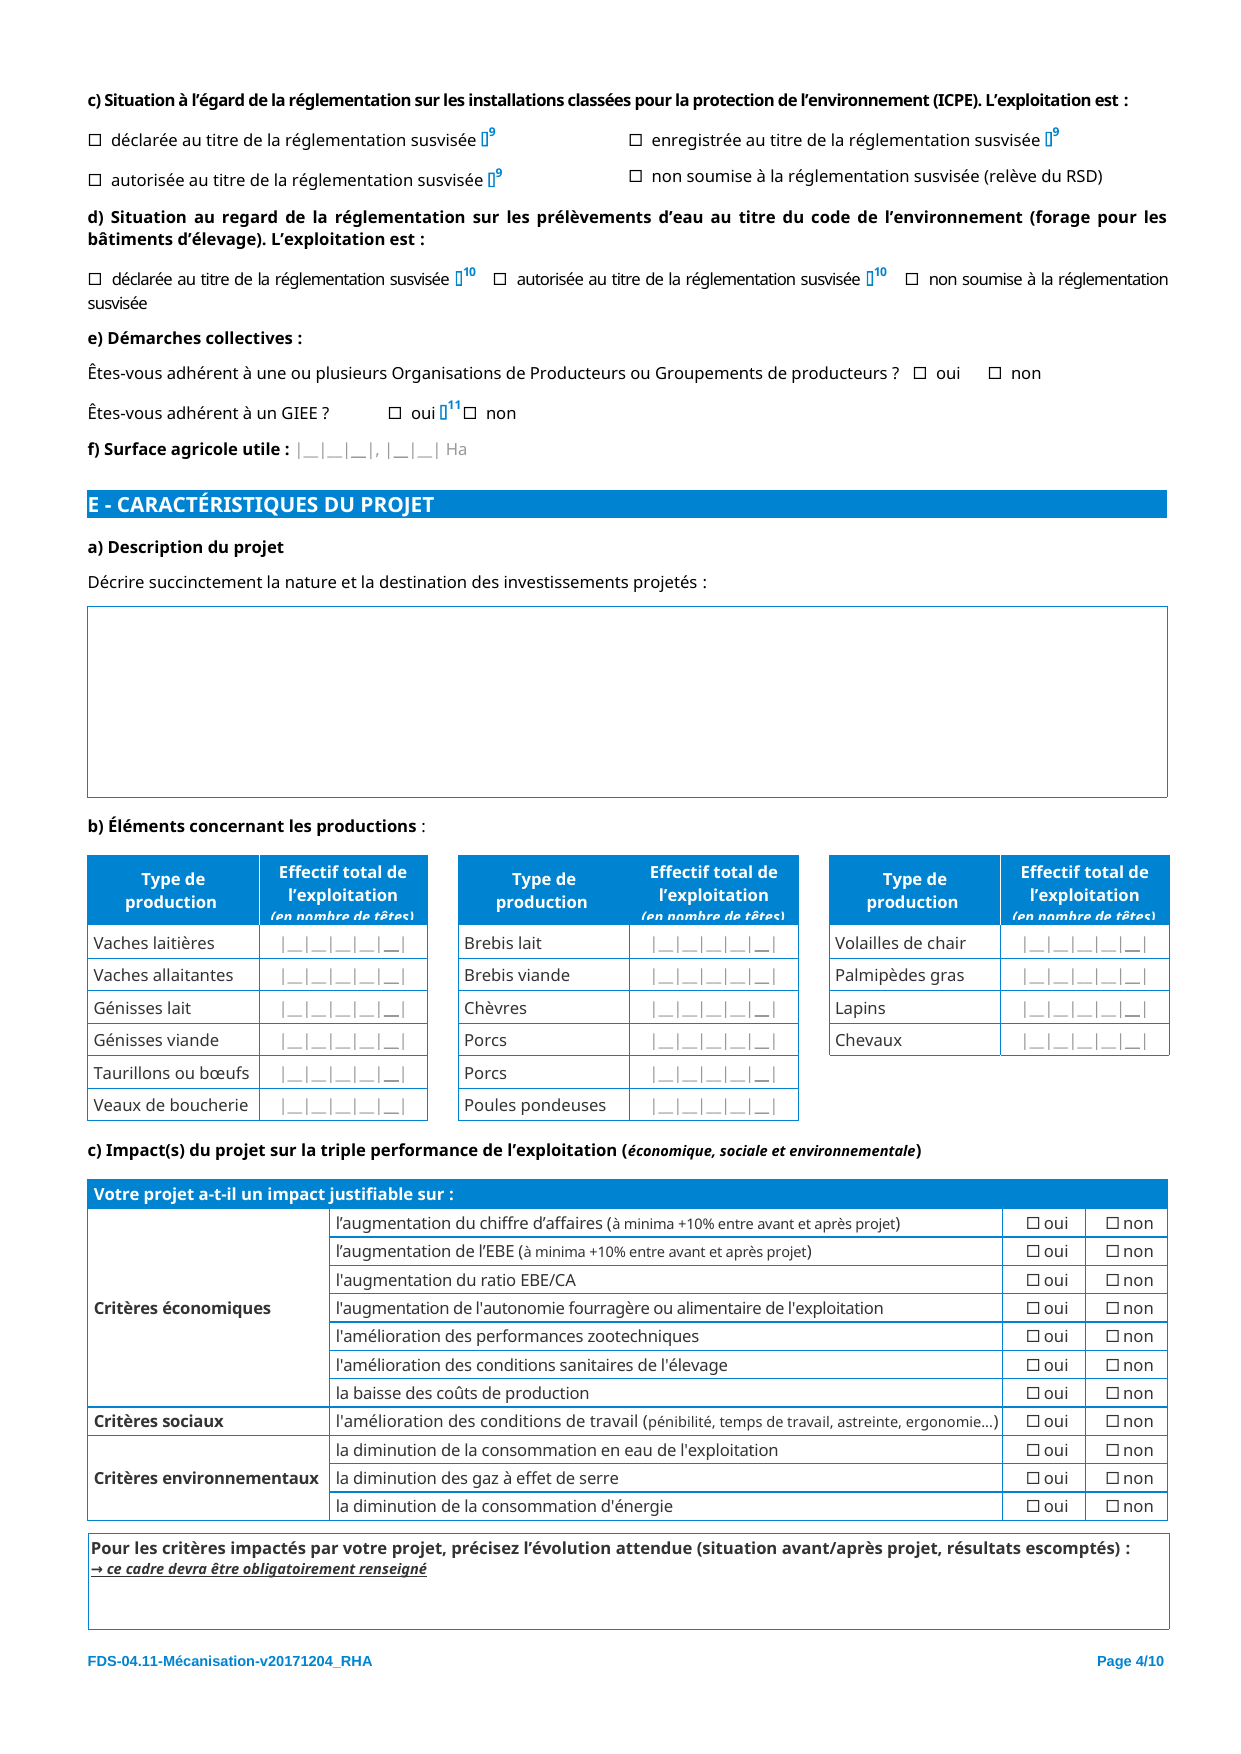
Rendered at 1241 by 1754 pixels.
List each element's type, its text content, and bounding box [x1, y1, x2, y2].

table_cell |__|__|__|__|__| [1001, 991, 1169, 1023]
table_cell [799, 926, 829, 958]
text c) Impact(s) du projet sur la triple performance de l’exploitation (économique, sociale et environnementale) [87, 1138, 1169, 1161]
table_cell |__|__|__|__|__| [1001, 959, 1169, 990]
table_cell |__|__|__|__|__| [260, 1056, 427, 1088]
table_cell |__|__|__|__|__| [1001, 1024, 1169, 1055]
table_cell |__|__|__|__|__| [260, 1024, 427, 1055]
table_cell |__|__|__|__|__| [630, 1024, 798, 1055]
table_cell  non [1086, 1436, 1167, 1463]
text c) Situation à l’égard de la réglementation sur les installations classées pour la protection de l’environnement (ICPE). L’exploitation est : [87, 88, 1169, 111]
table_cell [428, 926, 458, 958]
table_cell  non [1086, 1238, 1167, 1265]
table_cell Poules pondeuses [459, 1089, 629, 1120]
table_header Type de production [88, 856, 259, 925]
table_cell [830, 1056, 1000, 1088]
table_cell Lapins [830, 991, 1000, 1023]
table_cell  oui [1003, 1464, 1085, 1491]
table_cell la diminution de la consommation d'énergie [330, 1493, 1002, 1520]
table_header [799, 856, 829, 925]
text d) Situation au regard de la réglementation sur les prélèvements d’eau au titre du code de l’environnement (forage pour les bâtiments d’élevage). L’exploitation est : [87, 205, 1169, 251]
table_cell [428, 1089, 458, 1120]
table_cell [428, 991, 458, 1023]
table_cell Chèvres [459, 991, 629, 1023]
table_cell  non [1086, 1408, 1167, 1435]
table_cell |__|__|__|__|__| [630, 959, 798, 990]
table_cell l'amélioration des conditions de travail (pénibilité, temps de travail, astreinte, ergonomie...) [330, 1408, 1002, 1435]
table_cell  oui [1003, 1209, 1085, 1236]
text → ce cadre devra être obligatoirement renseigné [89, 1556, 1169, 1579]
table_cell Critères environnementaux [88, 1436, 329, 1520]
table_header Type de production [830, 856, 1000, 925]
table_cell Volailles de chair [830, 926, 1000, 958]
table_cell  non [1086, 1294, 1167, 1321]
table_cell [799, 959, 829, 990]
text f) Surface agricole utile : |__|__|__|, |__|__| Ha [87, 438, 1169, 460]
table_cell  non [1086, 1266, 1167, 1293]
table_cell  oui [1003, 1323, 1085, 1350]
table_cell |__|__|__|__|__| [630, 1056, 798, 1088]
table_cell [799, 1089, 829, 1120]
table_cell la diminution des gaz à effet de serre [330, 1464, 1002, 1491]
table_cell Génisses viande [88, 1024, 259, 1055]
table_cell  oui [1003, 1436, 1085, 1463]
table_cell  non [1086, 1323, 1167, 1350]
table_header [428, 856, 458, 925]
table_cell  non [1086, 1351, 1167, 1378]
table_cell  non [1086, 1493, 1167, 1520]
table_cell  oui [1003, 1238, 1085, 1265]
table_cell |__|__|__|__|__| [630, 991, 798, 1023]
text  déclarée au titre de la réglementation susvisée 9 [87, 124, 628, 152]
table_cell l'amélioration des conditions sanitaires de l'élevage [330, 1351, 1002, 1378]
table_cell Vaches allaitantes [88, 959, 259, 990]
table_cell  oui [1003, 1351, 1085, 1378]
table_cell  oui [1003, 1266, 1085, 1293]
table_cell Brebis viande [459, 959, 629, 990]
table_cell [1001, 1089, 1169, 1120]
table_cell Vaches laitières [88, 926, 259, 958]
table_cell Chevaux [830, 1024, 1000, 1055]
text b) Éléments concernant les productions : [87, 815, 1169, 837]
text Êtes-vous adhérent à une ou plusieurs Organisations de Producteurs ou Groupements de producteurs ?  oui  non [87, 362, 1169, 384]
table_cell Taurillons ou bœufs [88, 1056, 259, 1088]
table_cell |__|__|__|__|__| [260, 991, 427, 1023]
table_cell [1001, 1056, 1169, 1088]
table_cell |__|__|__|__|__| [260, 926, 427, 958]
table_cell |__|__|__|__|__| [630, 1089, 798, 1120]
table_cell l’augmentation de l’EBE (à minima +10% entre avant et après projet) [330, 1238, 1002, 1265]
table_cell Critères économiques [88, 1209, 329, 1406]
table_cell  non [1086, 1209, 1167, 1236]
table_header Effectif total de l’exploitation (en nombre de têtes) [630, 856, 798, 925]
table_cell  oui [1003, 1379, 1085, 1406]
table_cell l’augmentation du chiffre d’affaires (à minima +10% entre avant et après projet) [330, 1209, 1002, 1236]
table_cell la diminution de la consommation en eau de l'exploitation [330, 1436, 1002, 1463]
text e) Démarches collectives : [87, 327, 1169, 349]
table_cell la baisse des coûts de production [330, 1379, 1002, 1406]
table_cell [830, 1089, 1000, 1120]
table_cell |__|__|__|__|__| [630, 926, 798, 958]
table_cell  non [1086, 1464, 1167, 1491]
text a) Description du projet [87, 536, 1169, 559]
table_cell |__|__|__|__|__| [260, 959, 427, 990]
table_cell l'augmentation du ratio EBE/CA [330, 1266, 1002, 1293]
text  autorisée au titre de la réglementation susvisée 9 [87, 164, 628, 193]
table_header [88, 607, 1167, 797]
text Êtes-vous adhérent à un GIEE ?  oui 11  non [87, 397, 1169, 425]
table_cell Porcs engraissement [459, 1056, 629, 1088]
table_cell Critères sociaux [88, 1408, 329, 1435]
table_cell l'augmentation de l'autonomie fourragère ou alimentaire de l'exploitation [330, 1294, 1002, 1321]
text Décrire succinctement la nature et la destination des investissements projetés : [87, 571, 1169, 594]
text  déclarée au titre de la réglementation susvisée 10  autorisée au titre de la réglementation susvisée 10  non soumise à la réglementation susvisée [87, 263, 1169, 314]
table_cell [428, 1024, 458, 1055]
table_cell |__|__|__|__|__| [1001, 926, 1169, 958]
text E - CARACTÉRISTIQUES DU PROJET [87, 490, 1167, 518]
table_header Type de production [459, 856, 629, 925]
text  non soumise à la réglementation susvisée (relève du RSD) [628, 164, 1169, 187]
table_cell Porcs reproducteurs [459, 1024, 629, 1055]
table_cell [799, 1056, 829, 1088]
table_cell  oui [1003, 1493, 1085, 1520]
table_cell  non [1086, 1379, 1167, 1406]
table_cell [799, 1024, 829, 1055]
text Pour les critères impactés par votre projet, précisez l’évolution attendue (situation avant/après projet, résultats escomptés) : [89, 1534, 1169, 1556]
table_cell |__|__|__|__|__| [260, 1089, 427, 1120]
table_cell l'amélioration des performances zootechniques [330, 1323, 1002, 1350]
table_cell Palmipèdes gras [830, 959, 1000, 990]
table_cell [799, 991, 829, 1023]
table_header Votre projet a-t-il un impact justifiable sur : [88, 1180, 1167, 1208]
table_cell [428, 1056, 458, 1088]
table_cell  oui [1003, 1294, 1085, 1321]
table_cell Veaux de boucherie [88, 1089, 259, 1120]
table_cell  oui [1003, 1408, 1085, 1435]
table_header Effectif total de l’exploitation (en nombre de têtes) [1001, 856, 1169, 925]
table_cell [428, 959, 458, 990]
table_cell Génisses lait [88, 991, 259, 1023]
table_header Effectif total de l’exploitation (en nombre de têtes) [260, 856, 427, 925]
table_cell Brebis lait [459, 926, 629, 958]
text  enregistrée au titre de la réglementation susvisée 9 [628, 124, 1169, 152]
